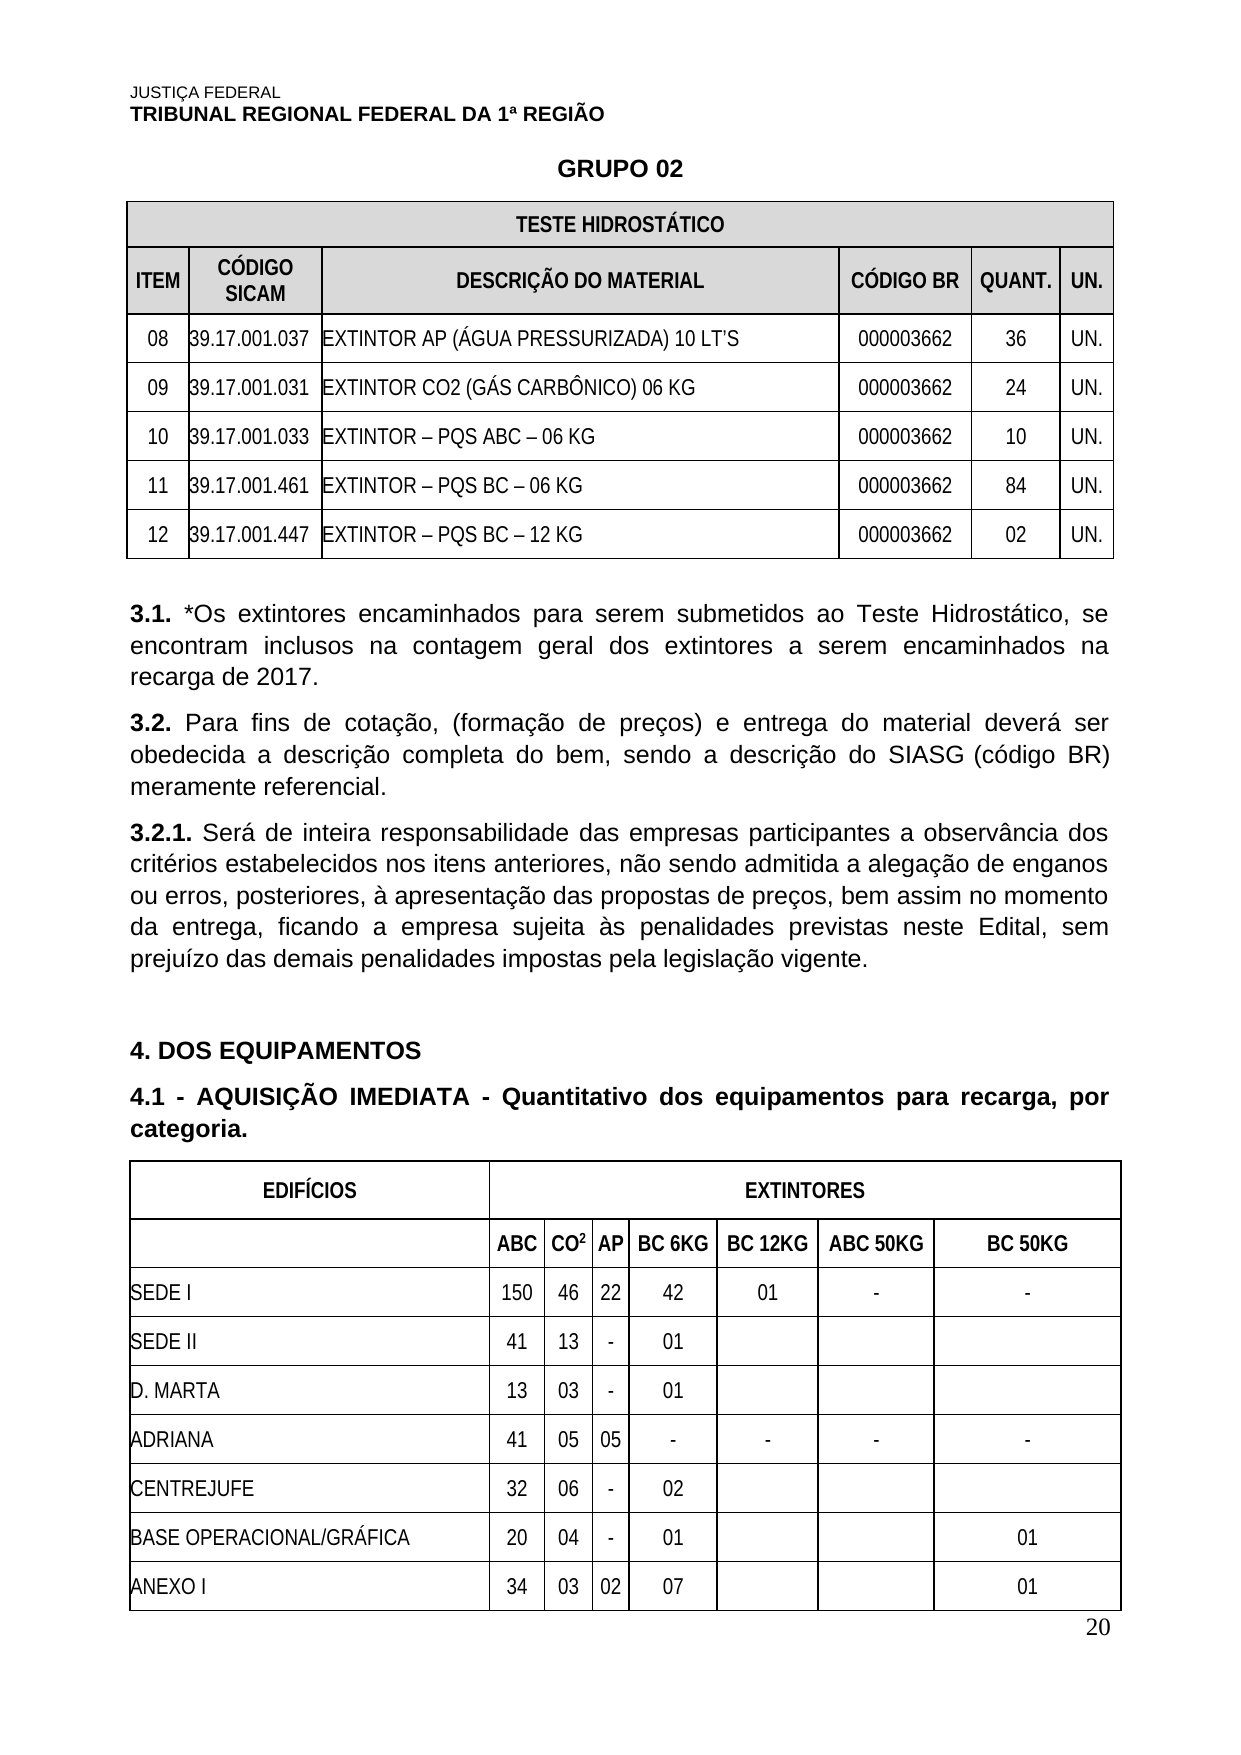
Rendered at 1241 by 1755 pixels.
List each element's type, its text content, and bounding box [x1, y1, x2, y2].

table_cell 000003662 [840, 363, 971, 411]
table_cell 11 [128, 461, 188, 509]
table_cell [819, 1355, 933, 1365]
table_cell 36 [972, 315, 1059, 362]
table_cell 39.17.001.447 [190, 510, 321, 558]
table_cell UN. [1061, 248, 1113, 313]
table_cell 01 [630, 1366, 716, 1414]
table_cell [718, 1562, 817, 1609]
table_header EXTINTORES [938, 1162, 1120, 1218]
table_cell 24 [972, 363, 1059, 411]
text 3.1. *Os extintores encaminhados para serem submetidos ao Teste Hidrostático, se encontram inclusos na contagem geral dos extintores a serem encaminhados na recarga de 2017. [938, 599, 1110, 691]
table_cell [819, 1366, 933, 1414]
text 3.1. *Os extintores encaminhados para serem submetidos ao Teste Hidrostático, se encontram inclusos na contagem geral dos extintores a serem encaminhados na recarga de 2017. [130, 599, 261, 691]
table_header EDIFÍCIOS [131, 1162, 261, 1218]
text 4. DOS EQUIPAMENTOS [130, 1036, 261, 1065]
table_cell EXTINTOR AP (ÁGUA PRESSURIZADA) 10 LT’S [323, 315, 838, 362]
table_cell 02 [972, 510, 1059, 558]
table_cell ANEXO I [131, 1562, 489, 1609]
table_cell 05 [545, 1415, 592, 1463]
table_cell 12 [128, 510, 188, 558]
text 4. DOS EQUIPAMENTOS [938, 1036, 1110, 1065]
table_cell [935, 1464, 1120, 1512]
table_cell CÓDIGO BR [840, 248, 971, 313]
table_cell - [938, 1268, 1120, 1316]
table_cell 10 [972, 412, 1059, 460]
table_cell 02 [593, 1562, 628, 1609]
table_cell - [593, 1366, 628, 1414]
text 3.2.1. Será de inteira responsabilidade das empresas participantes a observância dos critérios estabelecidos nos itens anteriores, não sendo admitida a alegação de enganos ou erros, posteriores, à apresentação das propostas de preços, bem assim no momento da entrega, ficando a empresa sujeita às penalidades previstas neste Edital, sem prejuízo das demais penalidades impostas pela legislação vigente. [938, 818, 1110, 973]
table_cell 39.17.001.031 [190, 363, 321, 411]
table_cell - [819, 1415, 933, 1463]
text GRUPO 02 [130, 154, 1110, 183]
table_cell - [718, 1415, 817, 1463]
table_cell 000003662 [840, 461, 971, 509]
table_cell EXTINTOR CO2 (GÁS CARBÔNICO) 06 KG [323, 363, 838, 411]
table_cell BASE OPERACIONAL/GRÁFICA [131, 1513, 489, 1561]
table_cell UN. [1061, 461, 1113, 509]
text 3.2.1. Será de inteira responsabilidade das empresas participantes a observância dos critérios estabelecidos nos itens anteriores, não sendo admitida a alegação de enganos ou erros, posteriores, à apresentação das propostas de preços, bem assim no momento da entrega, ficando a empresa sujeita às penalidades previstas neste Edital, sem prejuízo das demais penalidades impostas pela legislação vigente. [130, 818, 261, 973]
table_cell 000003662 [840, 510, 971, 558]
table_cell 10 [128, 412, 188, 460]
table_cell QUANT. [972, 248, 1059, 313]
table_cell 05 [593, 1415, 628, 1463]
table_header TESTE HIDROSTÁTICO [128, 202, 1113, 246]
table_cell [718, 1355, 817, 1365]
table_cell SEDE I [131, 1268, 261, 1316]
table_cell CÓDIGO SICAM [190, 248, 321, 313]
table_cell 000003662 [840, 315, 971, 362]
table_cell 13 [490, 1366, 544, 1414]
table_cell UN. [1061, 315, 1113, 362]
table_cell [819, 1464, 933, 1512]
table_cell - [593, 1513, 628, 1561]
table_cell 01 [630, 1355, 716, 1365]
table_cell [935, 1317, 1120, 1365]
table_cell ADRIANA [131, 1415, 489, 1463]
table_cell UN. [1061, 363, 1113, 411]
table_cell - [935, 1415, 1120, 1463]
table_cell 39.17.001.033 [190, 412, 321, 460]
table_cell 41 [490, 1355, 544, 1365]
table_cell EXTINTOR – PQS ABC – 06 KG [323, 412, 838, 460]
table_cell EXTINTOR – PQS BC – 06 KG [323, 461, 838, 509]
table_cell DESCRIÇÃO DO MATERIAL [323, 248, 838, 313]
table_cell [819, 1513, 933, 1561]
table_cell - [630, 1415, 716, 1463]
text 4.1 - AQUISIÇÃO IMEDIATA - Quantitativo dos equipamentos para recarga, por categoria. [938, 1082, 1110, 1143]
table_cell [819, 1562, 933, 1609]
table_cell 34 [490, 1562, 544, 1609]
table_cell 000003662 [840, 412, 971, 460]
table_cell 39.17.001.461 [190, 461, 321, 509]
table_cell CENTREJUFE [131, 1464, 489, 1512]
table_cell - [593, 1464, 628, 1512]
table_cell SEDE II [131, 1317, 489, 1365]
table_cell [718, 1366, 817, 1414]
text 3.2. Para fins de cotação, (formação de preços) e entrega do material deverá ser obedecida a descrição completa do bem, sendo a descrição do SIASG (código BR) meramente referencial. [938, 708, 1110, 800]
table_cell 01 [630, 1513, 716, 1561]
table_cell [131, 1220, 261, 1267]
table_cell D. MARTA [131, 1366, 489, 1414]
table_cell BC 50KG [938, 1220, 1120, 1267]
table_cell 06 [545, 1464, 592, 1512]
table_cell UN. [1061, 412, 1113, 460]
table_cell 08 [128, 315, 188, 362]
text 4.1 - AQUISIÇÃO IMEDIATA - Quantitativo dos equipamentos para recarga, por categoria. [130, 1082, 261, 1143]
table_cell 03 [545, 1562, 592, 1609]
table_cell 20 [490, 1513, 544, 1561]
table_cell [935, 1366, 1120, 1414]
table_cell EXTINTOR – PQS BC – 12 KG [323, 510, 838, 558]
table_cell [718, 1513, 817, 1561]
table_cell ITEM [128, 248, 188, 313]
table_cell 01 [935, 1513, 1120, 1561]
table_cell 32 [490, 1464, 544, 1512]
table_cell 02 [630, 1464, 716, 1512]
table_cell 03 [545, 1366, 592, 1414]
table_cell 04 [545, 1513, 592, 1561]
table_cell UN. [1061, 510, 1113, 558]
table_cell 07 [630, 1562, 716, 1609]
table_cell 09 [128, 363, 188, 411]
text 3.2. Para fins de cotação, (formação de preços) e entrega do material deverá ser obedecida a descrição completa do bem, sendo a descrição do SIASG (código BR) meramente referencial. [130, 708, 261, 800]
table_cell 39.17.001.037 [190, 315, 321, 362]
table_cell 41 [490, 1415, 544, 1463]
table_cell 01 [935, 1562, 1120, 1609]
table_cell - [593, 1355, 628, 1365]
table_cell [718, 1464, 817, 1512]
table_cell 84 [972, 461, 1059, 509]
table_cell 13 [545, 1355, 592, 1365]
